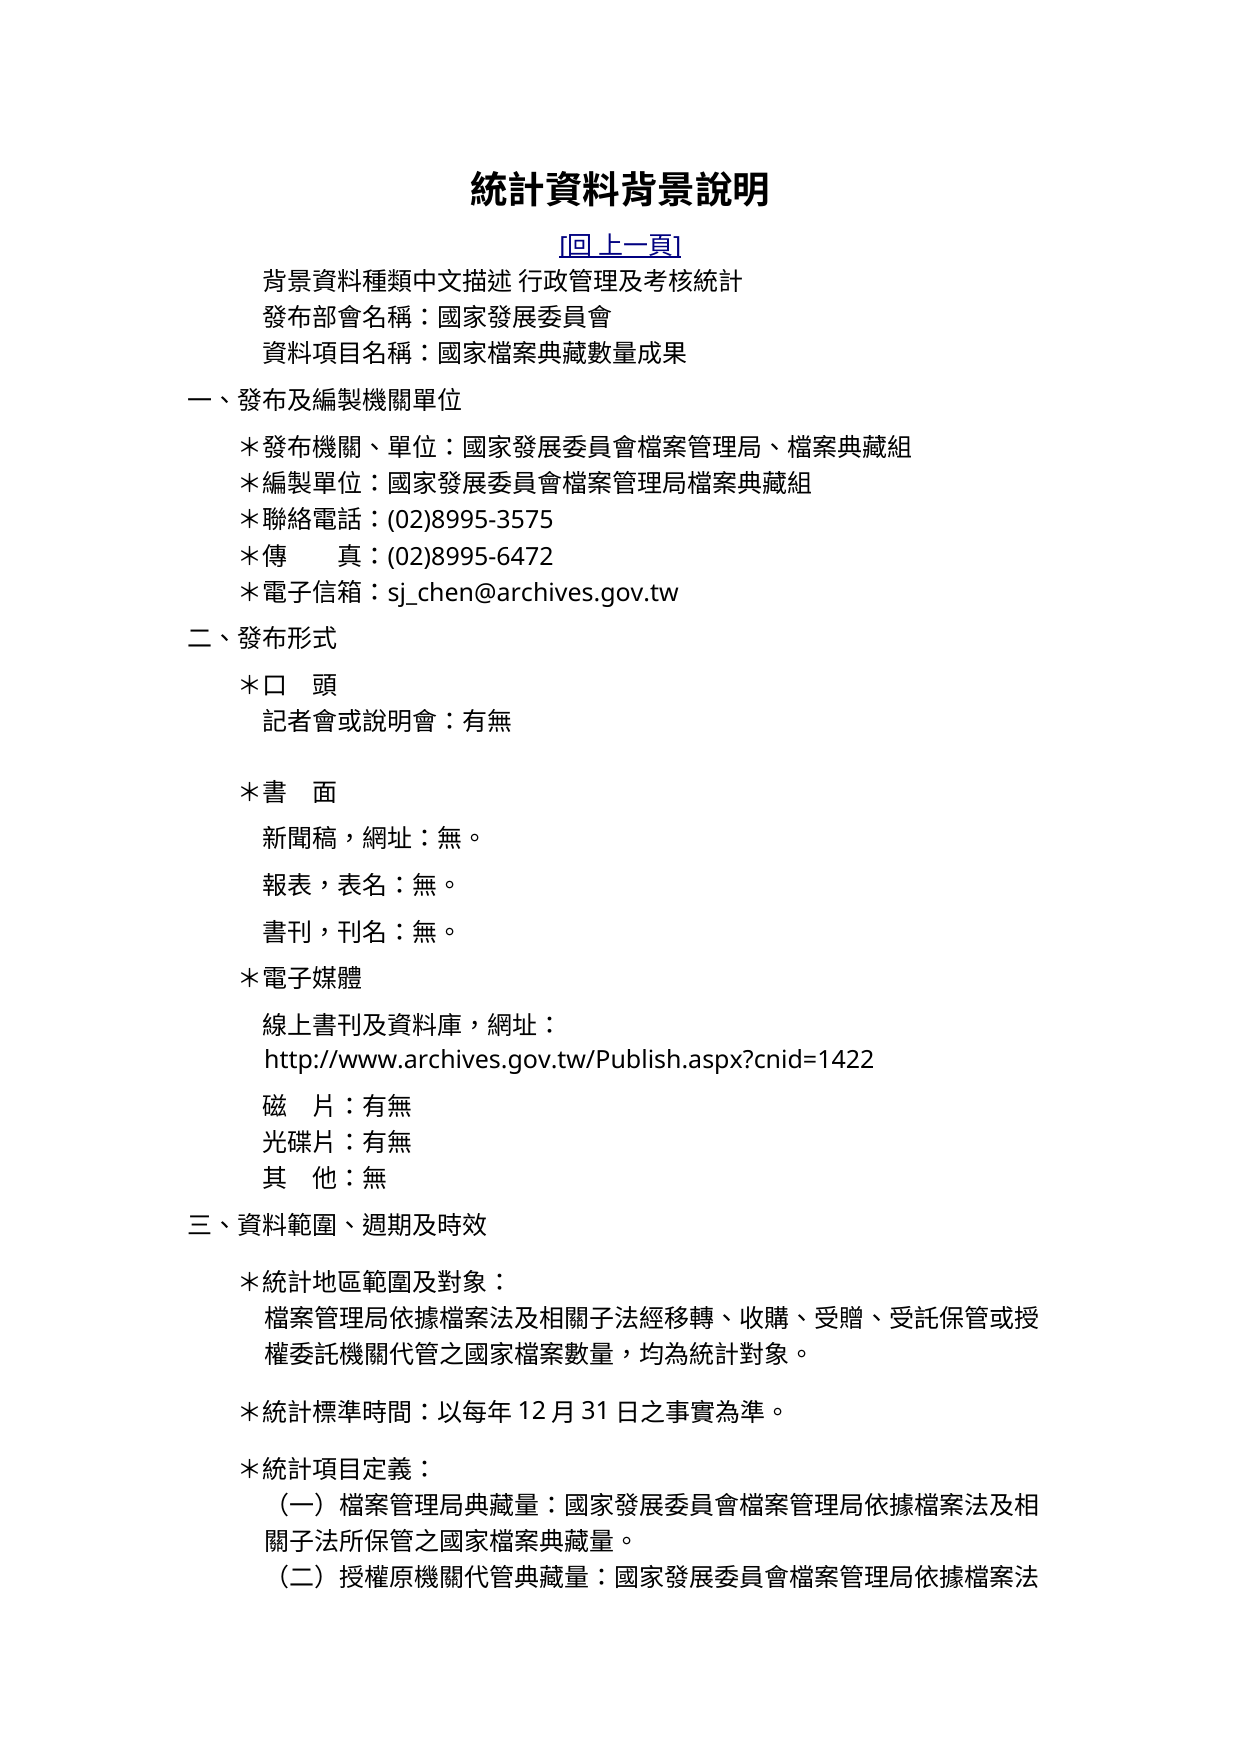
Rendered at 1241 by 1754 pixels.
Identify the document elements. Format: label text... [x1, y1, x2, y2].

text 新聞稿，網址：無。 [187, 819, 1053, 855]
text 三、資料範圍、週期及時效 [187, 1205, 1053, 1242]
text [回 上一頁] [187, 225, 1053, 261]
subtitle 統計資料背景說明 [187, 160, 1053, 215]
text ＊統計項目定義： （一）檔案管理局典藏量：國家發展委員會檔案管理局依據檔案法及相關子法所保管之國家檔案典藏量。 （二）授權原機關代管典藏量：國家發展委員會檔案管理局依據檔案法 [187, 1449, 1053, 1594]
text 背景資料種類中文描述 行政管理及考核統計 發布部會名稱：國家發展委員會 資料項目名稱：國家檔案典藏數量成果 [187, 261, 1053, 370]
text 書刊，刊名：無。 [187, 912, 1053, 948]
text 二、發布形式 [187, 619, 1053, 655]
text 報表，表名：無。 [187, 865, 1053, 902]
text 磁 片：有無 光碟片：有無 其 他：無 [187, 1086, 1053, 1195]
text 線上書刊及資料庫，網址： http://www.archives.gov.tw/Publish.aspx?cnid=1422 [187, 1005, 1053, 1076]
text 一、發布及編製機關單位 [187, 381, 1053, 417]
text ＊統計標準時間：以每年12月31日之事實為準。 [187, 1392, 1053, 1428]
text ＊口 頭 記者會或說明會：有無 ＊書 面 [187, 666, 1053, 808]
text ＊統計地區範圍及對象： 檔案管理局依據檔案法及相關子法經移轉、收購、受贈、受託保管或授權委託機關代管之國家檔案數量，均為統計對象。 [187, 1262, 1053, 1371]
text ＊電子媒體 [187, 959, 1053, 995]
text ＊發布機關、單位：國家發展委員會檔案管理局、檔案典藏組 ＊編製單位：國家發展委員會檔案管理局檔案典藏組 ＊聯絡電話：(02)8995-3575 ＊傳 真：(02)8995-6472 ＊電子信箱：sj_chen@archives.gov.tw [187, 427, 1053, 608]
